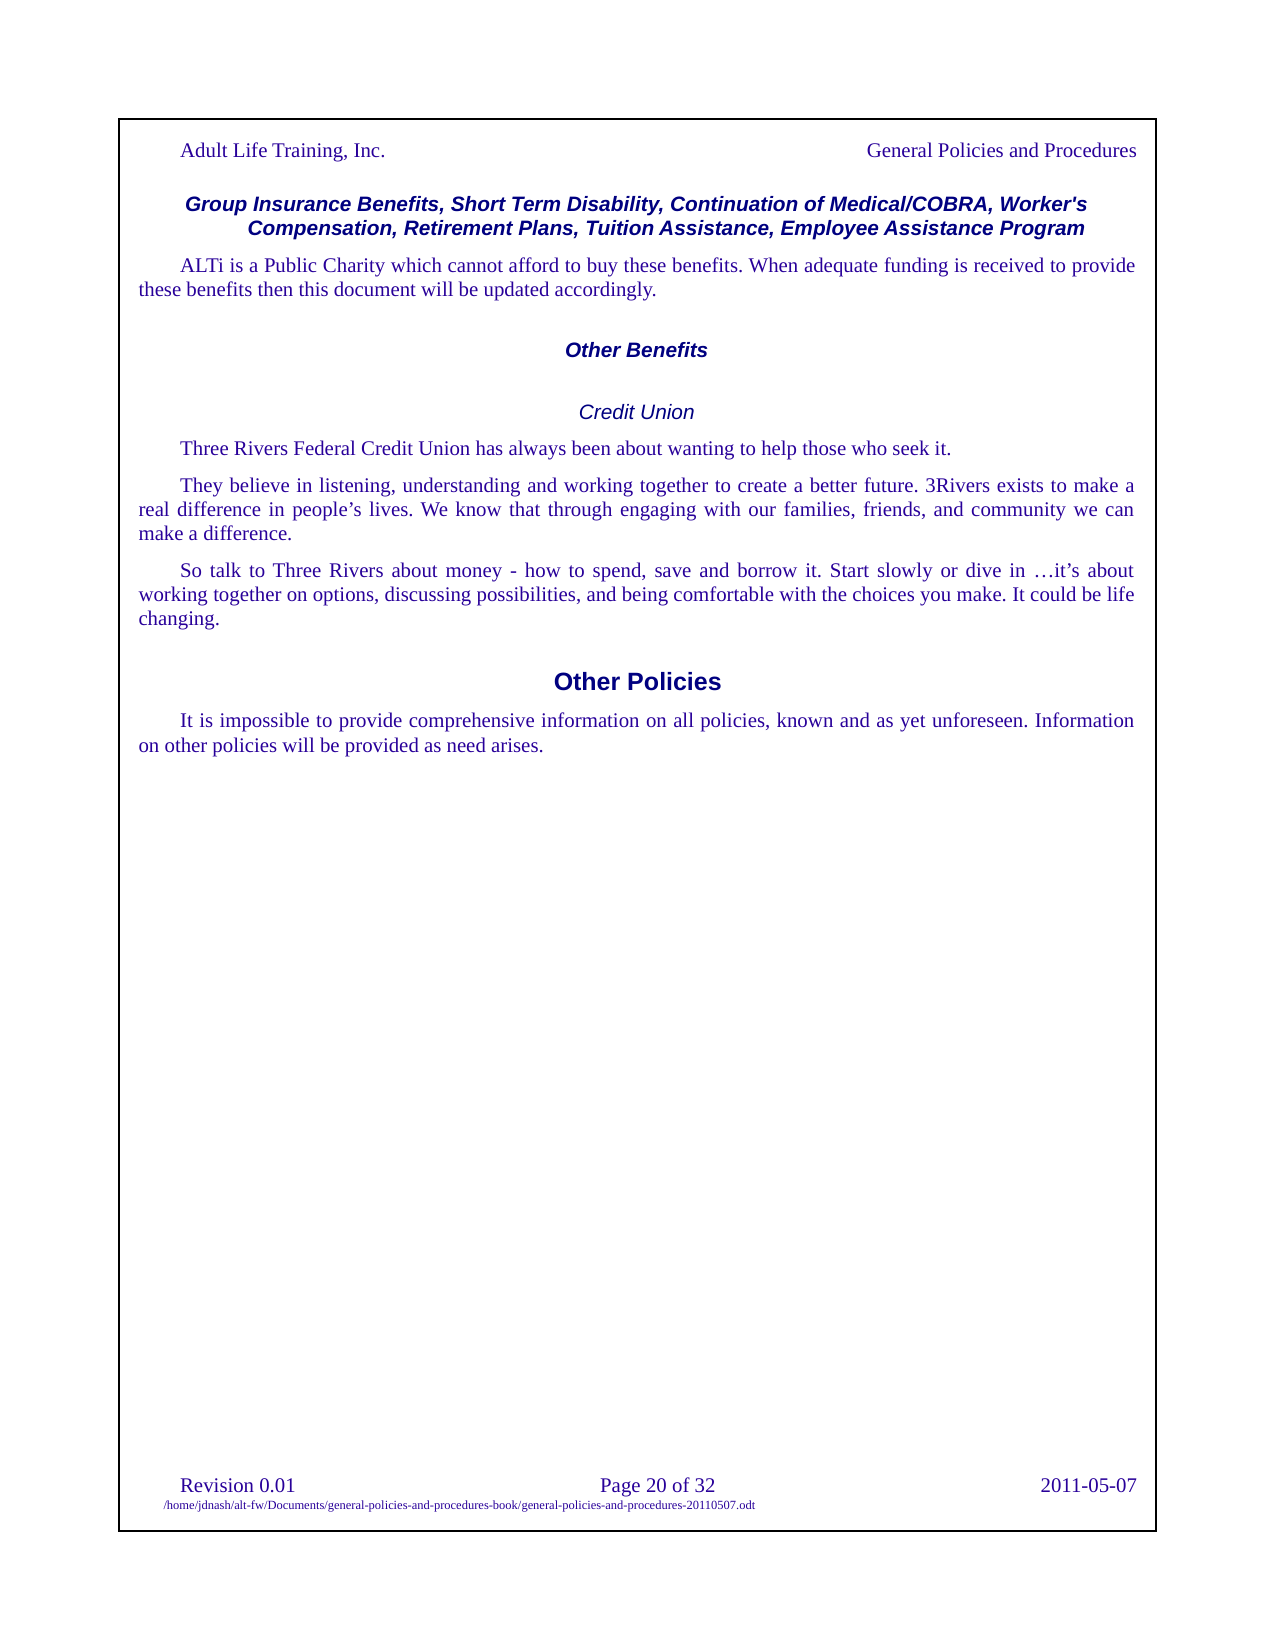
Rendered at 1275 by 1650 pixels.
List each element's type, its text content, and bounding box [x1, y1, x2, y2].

text So talk to Three Rivers about money - how to spend, save and borrow it. Start slowly or dive in …it’s about working together on options, discussing possibilities, and being comfortable with the choices you make. It could be life changing. [138, 557, 1137, 630]
text They believe in listening, understanding and working together to create a better future. 3Rivers exists to make a real difference in people’s lives. We know that through engaging with our families, friends, and community we can make a difference. [138, 473, 1137, 545]
subtitle Credit Union [138, 400, 1137, 424]
subtitle Other Policies [138, 667, 1137, 696]
subtitle Other Benefits [138, 338, 1137, 362]
text Three Rivers Federal Credit Union has always been about wanting to help those who seek it. [138, 436, 1137, 460]
text It is impossible to provide comprehensive information on all policies, known and as yet unforeseen. Information on other policies will be provided as need arises. [138, 708, 1137, 757]
text ALTi is a Public Charity which cannot afford to buy these benefits. When adequate funding is received to provide these benefits then this document will be updated accordingly. [138, 253, 1137, 301]
subtitle Group Insurance Benefits, Short Term Disability, Continuation of Medical/COBRA, Worker's Compensation, Retirement Plans, Tuition Assistance, Employee Assistance Program [138, 192, 1137, 240]
